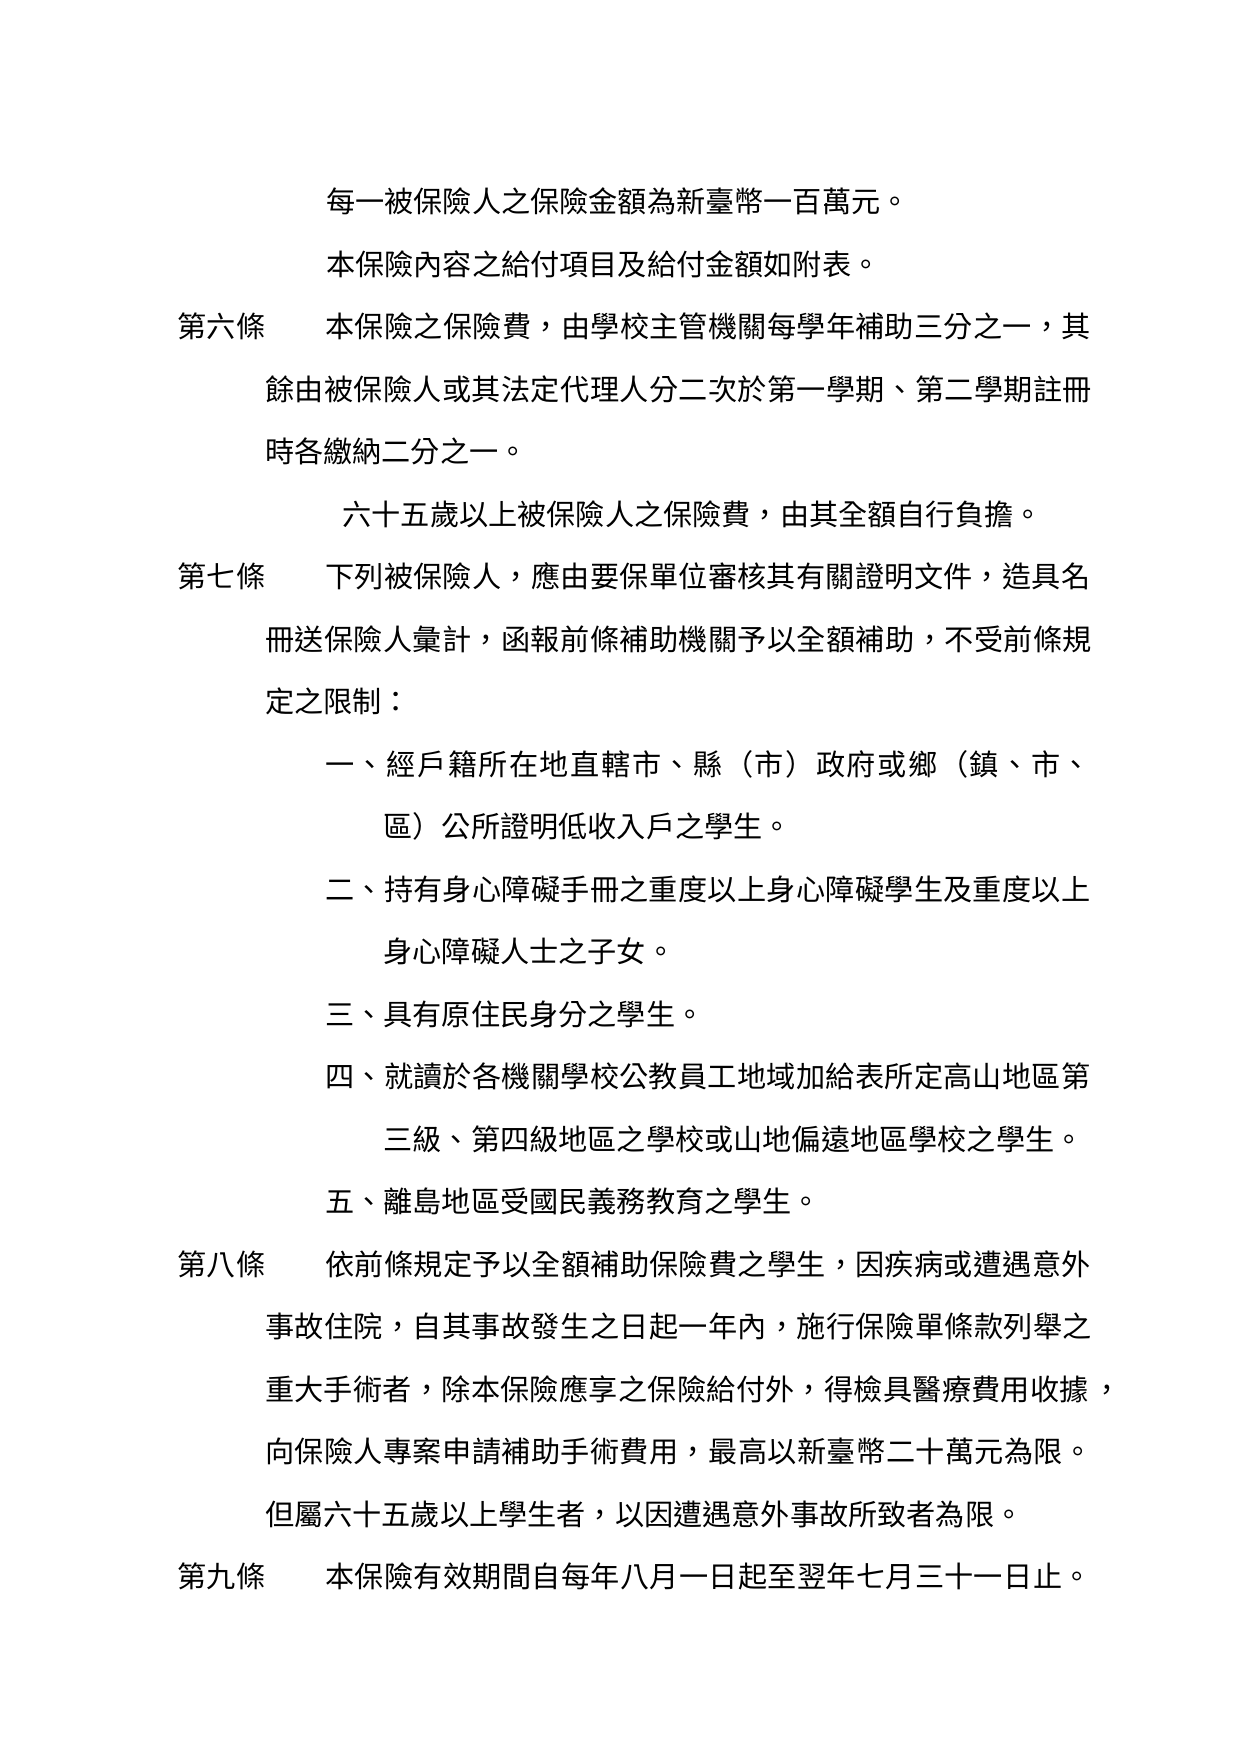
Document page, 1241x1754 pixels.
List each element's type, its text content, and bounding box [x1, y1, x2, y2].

text 本保險內容之給付項目及給付金額如附表。 [326, 221, 1092, 283]
text 三、具有原住民身分之學生。 [325, 971, 1092, 1033]
text 第八條 依前條規定予以全額補助保險費之學生，因疾病或遭遇意外事故住院，自其事故發生之日起一年內，施行保險單條款列舉之重大手術者，除本保險應享之保險給付外，得檢具醫療費用收據，向保險人專案申請補助手術費用，最高以新臺幣二十萬元為限。但屬六十五歲以上學生者，以因遭遇意外事故所致者為限。 [177, 1221, 1092, 1533]
text 第九條 本保險有效期間自每年八月一日起至翌年七月三十一日止。 [177, 1533, 1092, 1596]
text 六十五歲以上被保險人之保險費，由其全額自行負擔。 [237, 471, 1092, 533]
text 第六條 本保險之保險費，由學校主管機關每學年補助三分之一，其餘由被保險人或其法定代理人分二次於第一學期、第二學期註冊時各繳納二分之一。 [177, 283, 1092, 471]
text 第七條 下列被保險人，應由要保單位審核其有關證明文件，造具名冊送保險人彙計，函報前條補助機關予以全額補助，不受前條規定之限制： [177, 533, 1092, 721]
text 每一被保險人之保險金額為新臺幣一百萬元。 [326, 158, 1092, 221]
text 一、經戶籍所在地直轄市、縣（市）政府或鄉（鎮、市、區）公所證明低收入戶之學生。 [325, 721, 1092, 846]
text 四、就讀於各機關學校公教員工地域加給表所定高山地區第三級、第四級地區之學校或山地偏遠地區學校之學生。 [325, 1033, 1092, 1158]
text 二、持有身心障礙手冊之重度以上身心障礙學生及重度以上身心障礙人士之子女。 [325, 846, 1092, 971]
text 五、離島地區受國民義務教育之學生。 [325, 1158, 1092, 1221]
